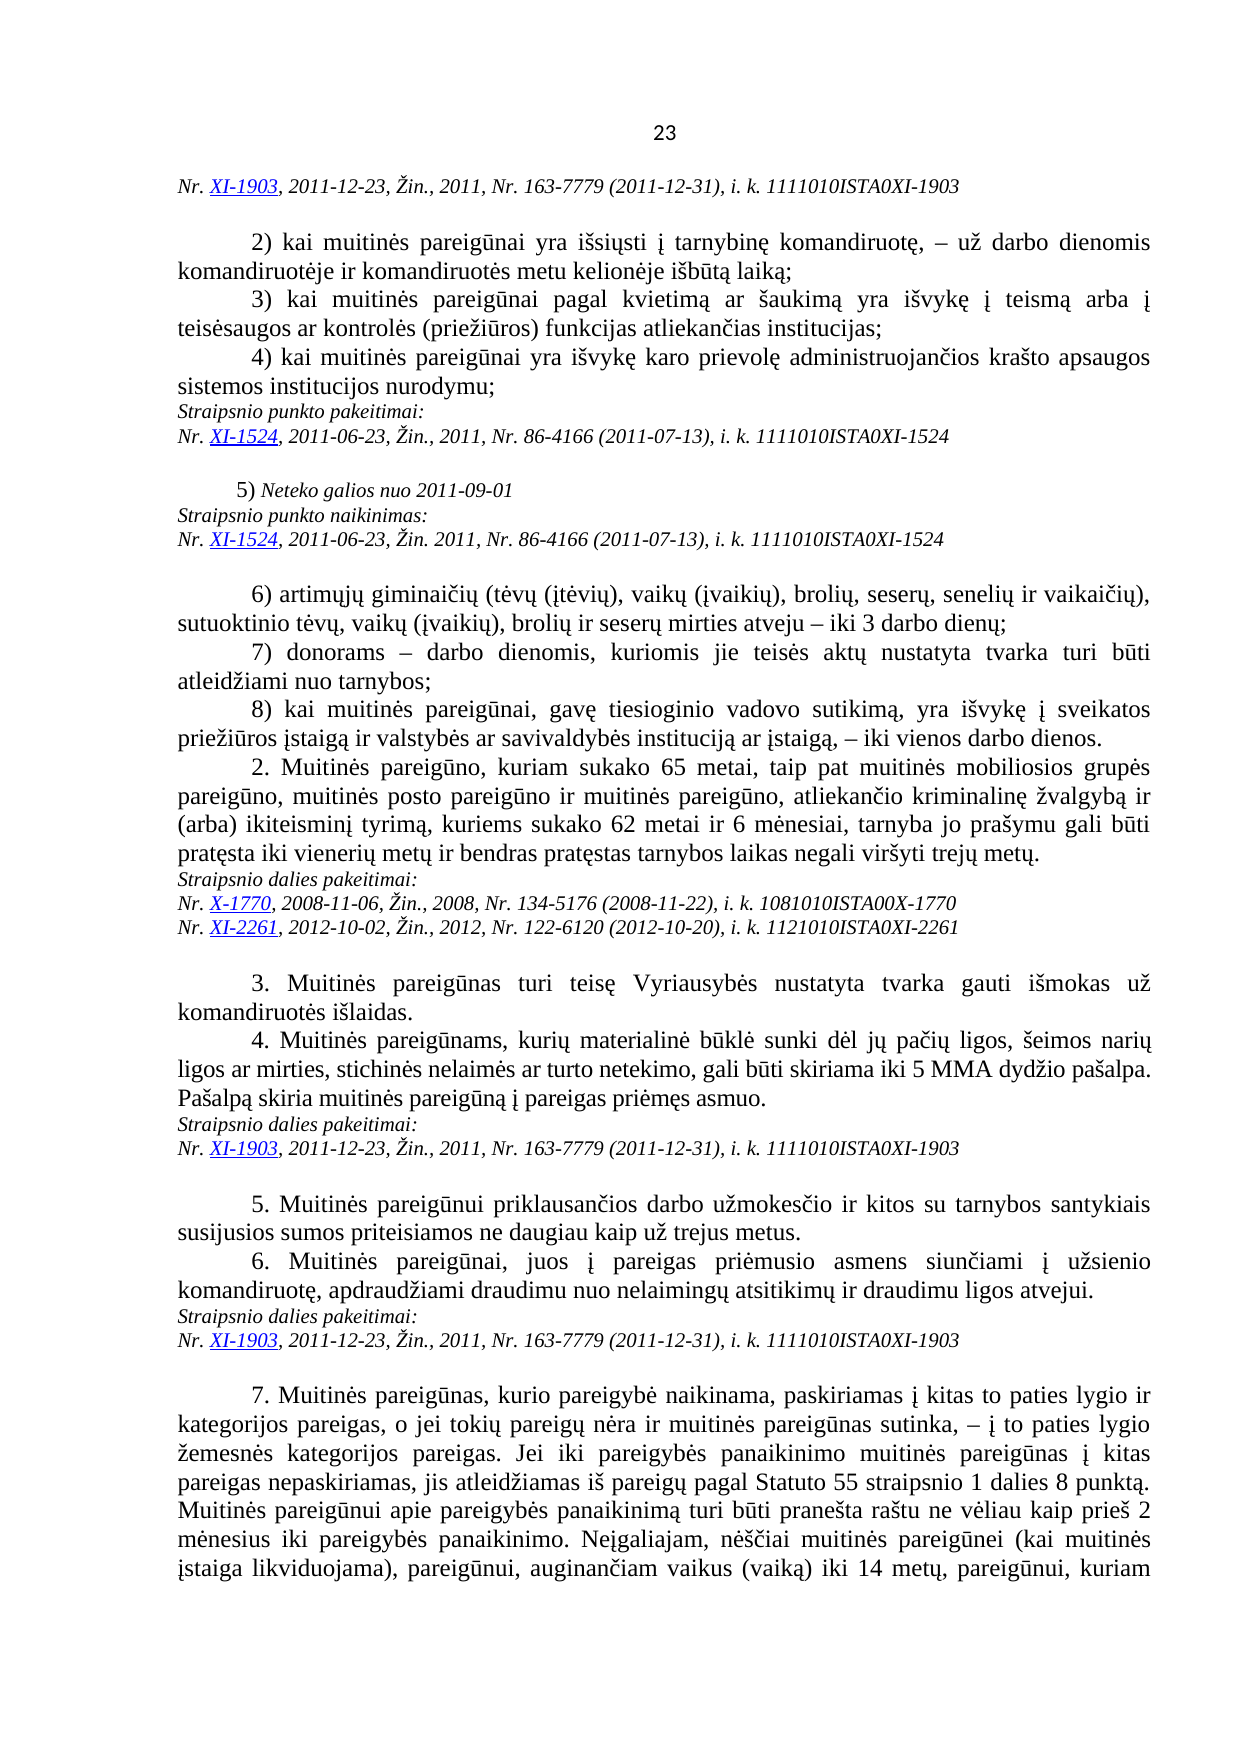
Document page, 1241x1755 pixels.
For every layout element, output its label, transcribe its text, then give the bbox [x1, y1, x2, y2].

text 8) kai muitinės pareigūnai, gavę tiesioginio vadovo sutikimą, yra išvykę į sveikatos priežiūros įstaigą ir valstybės ar savivaldybės instituciją ar įstaigą, – iki vienos darbo dienos. [177, 694, 1152, 752]
text Straipsnio dalies pakeitimai: [177, 867, 1152, 891]
text Nr. XI-1524, 2011-06-23, Žin., 2011, Nr. 86-4166 (2011-07-13), i. k. 1111010ISTA0XI-1524 [177, 423, 1152, 448]
text Nr. XI-2261, 2012-10-02, Žin., 2012, Nr. 122-6120 (2012-10-20), i. k. 1121010ISTA0XI-2261 [177, 915, 1152, 939]
text Nr. XI-1903, 2011-12-23, Žin., 2011, Nr. 163-7779 (2011-12-31), i. k. 1111010ISTA0XI-1903 [177, 174, 1152, 198]
text 2. Muitinės pareigūno, kuriam sukako 65 metai, taip pat muitinės mobiliosios grupės pareigūno, muitinės posto pareigūno ir muitinės pareigūno, atliekančio kriminalinę žvalgybą ir (arba) ikiteisminį tyrimą, kuriems sukako 62 metai ir 6 mėnesiai, tarnyba jo prašymu gali būti pratęsta iki vienerių metų ir bendras pratęstas tarnybos laikas negali viršyti trejų metų. [177, 752, 1152, 867]
text Straipsnio punkto naikinimas: [177, 503, 1152, 527]
text Nr. X-1770, 2008-11-06, Žin., 2008, Nr. 134-5176 (2008-11-22), i. k. 1081010ISTA00X-1770 [177, 891, 1152, 915]
text Straipsnio dalies pakeitimai: [177, 1112, 1152, 1136]
text 4. Muitinės pareigūnams, kurių materialinė būklė sunki dėl jų pačių ligos, šeimos narių ligos ar mirties, stichinės nelaimės ar turto netekimo, gali būti skiriama iki 5 MMA dydžio pašalpa. Pašalpą skiria muitinės pareigūną į pareigas priėmęs asmuo. [177, 1026, 1152, 1112]
text Straipsnio dalies pakeitimai: [177, 1304, 1152, 1328]
text 7) donorams – darbo dienomis, kuriomis jie teisės aktų nustatyta tvarka turi būti atleidžiami nuo tarnybos; [177, 637, 1152, 694]
text 2) kai muitinės pareigūnai yra išsiųsti į tarnybinę komandiruotę, – už darbo dienomis komandiruotėje ir komandiruotės metu kelionėje išbūtą laiką; [177, 227, 1152, 284]
text Nr. XI-1524, 2011-06-23, Žin. 2011, Nr. 86-4166 (2011-07-13), i. k. 1111010ISTA0XI-1524 [177, 527, 1152, 551]
text 6) artimųjų giminaičių (tėvų (įtėvių), vaikų (įvaikių), brolių, seserų, senelių ir vaikaičių), sutuoktinio tėvų, vaikų (įvaikių), brolių ir seserų mirties atveju – iki 3 darbo dienų; [177, 579, 1152, 637]
text 5. Muitinės pareigūnui priklausančios darbo užmokesčio ir kitos su tarnybos santykiais susijusios sumos priteisiamos ne daugiau kaip už trejus metus. [177, 1189, 1152, 1246]
text 7. Muitinės pareigūnas, kurio pareigybė naikinama, paskiriamas į kitas to paties lygio ir kategorijos pareigas, o jei tokių pareigų nėra ir muitinės pareigūnas sutinka, – į to paties lygio žemesnės kategorijos pareigas. Jei iki pareigybės panaikinimo muitinės pareigūnas į kitas pareigas nepaskiriamas, jis atleidžiamas iš pareigų pagal Statuto 55 straipsnio 1 dalies 8 punktą. Muitinės pareigūnui apie pareigybės panaikinimą turi būti pranešta raštu ne vėliau kaip prieš 2 mėnesius iki pareigybės panaikinimo. Neįgaliajam, nėščiai muitinės pareigūnei (kai muitinės įstaiga likviduojama), pareigūnui, auginančiam vaikus (vaiką) iki 14 metų, pareigūnui, kuriam [177, 1381, 1152, 1582]
text 3. Muitinės pareigūnas turi teisę Vyriausybės nustatyta tvarka gauti išmokas už komandiruotės išlaidas. [177, 968, 1152, 1026]
text Nr. XI-1903, 2011-12-23, Žin., 2011, Nr. 163-7779 (2011-12-31), i. k. 1111010ISTA0XI-1903 [177, 1136, 1152, 1160]
text 4) kai muitinės pareigūnai yra išvykę karo prievolę administruojančios krašto apsaugos sistemos institucijos nurodymu; [177, 342, 1152, 399]
text 5) Neteko galios nuo 2011-09-01 [177, 476, 1152, 503]
text 6. Muitinės pareigūnai, juos į pareigas priėmusio asmens siunčiami į užsienio komandiruotę, apdraudžiami draudimu nuo nelaimingų atsitikimų ir draudimu ligos atvejui. [177, 1246, 1152, 1304]
text 3) kai muitinės pareigūnai pagal kvietimą ar šaukimą yra išvykę į teismą arba į teisėsaugos ar kontrolės (priežiūros) funkcijas atliekančias institucijas; [177, 284, 1152, 342]
text Straipsnio punkto pakeitimai: [177, 399, 1152, 423]
text Nr. XI-1903, 2011-12-23, Žin., 2011, Nr. 163-7779 (2011-12-31), i. k. 1111010ISTA0XI-1903 [177, 1328, 1152, 1352]
